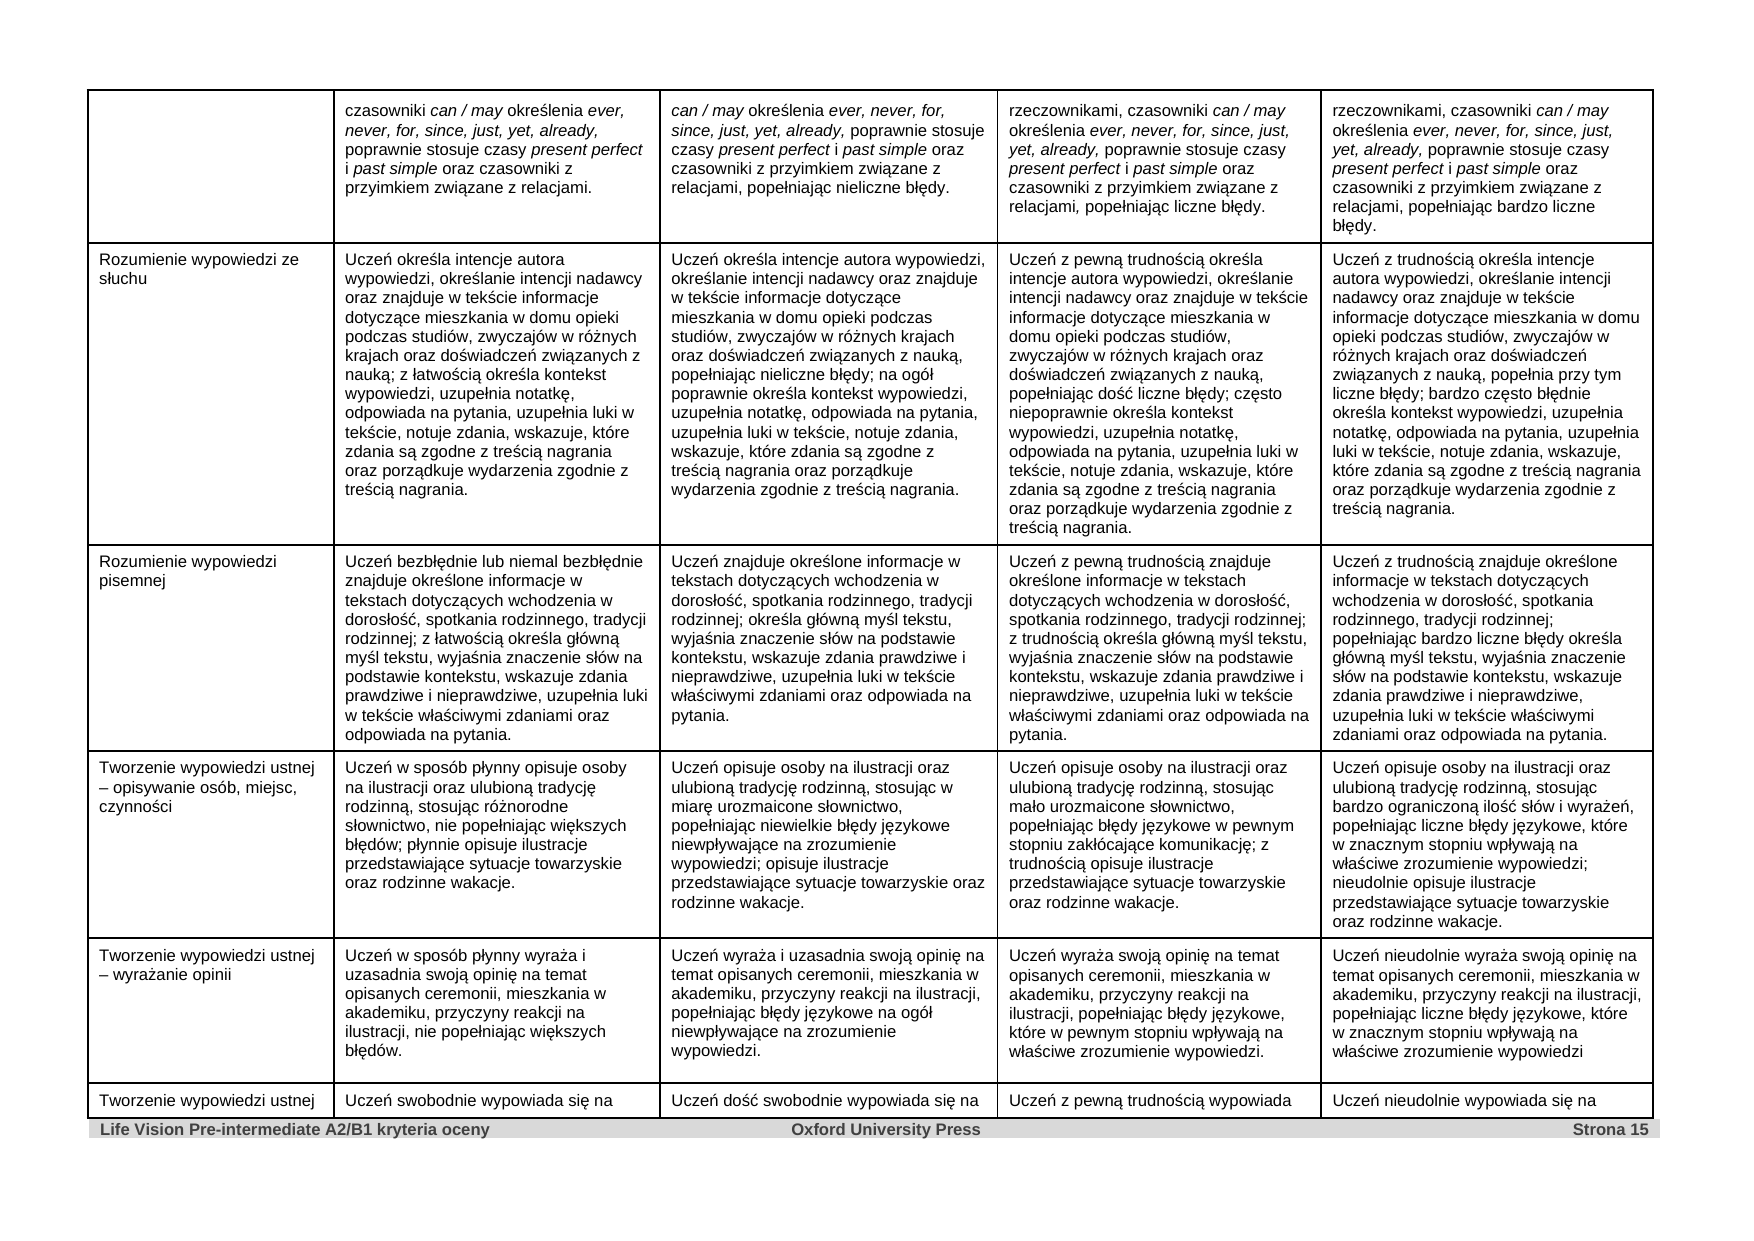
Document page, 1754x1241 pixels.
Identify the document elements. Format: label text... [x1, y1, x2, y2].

table_cell Uczeń opisuje osoby na ilustracji oraz ulubioną tradycję rodzinną, stosując bardzo ograniczoną ilość słów i wyrażeń, popełniając liczne błędy językowe, które w znacznym stopniu wpływają na właściwe zrozumienie wypowiedzi; nieudolnie opisuje ilustracje przedstawiające sytuacje towarzyskie oraz rodzinne wakacje. [1322, 752, 1652, 937]
table_cell Tworzenie wypowiedzi ustnej – wyrażanie opinii [89, 939, 333, 1082]
table_cell [1654, 242, 1658, 544]
table_cell Rozumienie wypowiedzi pisemnej [89, 546, 333, 750]
table_cell Rozumienie wypowiedzi ze słuchu [89, 244, 333, 544]
table_cell Uczeń wyraża i uzasadnia swoją opinię na temat opisanych ceremonii, mieszkania w akademiku, przyczyny reakcji na ilustracji, popełniając błędy językowe na ogół niewpływające na zrozumienie wypowiedzi. [661, 939, 997, 1082]
table_cell Uczeń z pewną trudnością wypowiada [998, 1084, 1320, 1117]
table_cell Uczeń bezbłędnie lub niemal bezbłędnie znajduje określone informacje w tekstach dotyczących wchodzenia w dorosłość, spotkania rodzinnego, tradycji rodzinnej; z łatwością określa główną myśl tekstu, wyjaśnia znaczenie słów na podstawie kontekstu, wskazuje zdania prawdziwe i nieprawdziwe, uzupełnia luki w tekście właściwymi zdaniami oraz odpowiada na pytania. [335, 546, 659, 750]
table_cell rzeczownikami, czasowniki can / may określenia ever, never, for, since, just, yet, already, poprawnie stosuje czasy present perfect i past simple oraz czasowniki z przyimkiem związane z relacjami, popełniając liczne błędy. [998, 91, 1320, 242]
table_cell Uczeń nieudolnie wyraża swoją opinię na temat opisanych ceremonii, mieszkania w akademiku, przyczyny reakcji na ilustracji, popełniając liczne błędy językowe, które w znacznym stopniu wpływają na właściwe zrozumienie wypowiedzi [1322, 939, 1652, 1082]
table_cell [1658, 242, 1663, 544]
table_cell [1654, 937, 1658, 1082]
table_cell Uczeń z trudnością określa intencje autora wypowiedzi, określanie intencji nadawcy oraz znajduje w tekście informacje dotyczące mieszkania w domu opieki podczas studiów, zwyczajów w różnych krajach oraz doświadczeń związanych z nauką, popełnia przy tym liczne błędy; bardzo często błędnie określa kontekst wypowiedzi, uzupełnia notatkę, odpowiada na pytania, uzupełnia luki w tekście, notuje zdania, wskazuje, które zdania są zgodne z treścią nagrania oraz porządkuje wydarzenia zgodnie z treścią nagrania. [1322, 244, 1652, 544]
table_cell Uczeń określa intencje autora wypowiedzi, określanie intencji nadawcy oraz znajduje w tekście informacje dotyczące mieszkania w domu opieki podczas studiów, zwyczajów w różnych krajach oraz doświadczeń związanych z nauką, popełniając nieliczne błędy; na ogół poprawnie określa kontekst wypowiedzi, uzupełnia notatkę, odpowiada na pytania, uzupełnia luki w tekście, notuje zdania, wskazuje, które zdania są zgodne z treścią nagrania oraz porządkuje wydarzenia zgodnie z treścią nagrania. [661, 244, 997, 544]
table_cell [1654, 89, 1658, 242]
table_cell Tworzenie wypowiedzi ustnej [89, 1084, 333, 1117]
table_cell [1654, 750, 1658, 937]
table_cell Uczeń opisuje osoby na ilustracji oraz ulubioną tradycję rodzinną, stosując w miarę urozmaicone słownictwo, popełniając niewielkie błędy językowe niewpływające na zrozumienie wypowiedzi; opisuje ilustracje przedstawiające sytuacje towarzyskie oraz rodzinne wakacje. [661, 752, 997, 937]
table_cell Uczeń w sposób płynny wyraża i uzasadnia swoją opinię na temat opisanych ceremonii, mieszkania w akademiku, przyczyny reakcji na ilustracji, nie popełniając większych błędów. [335, 939, 659, 1082]
table_cell Uczeń wyraża swoją opinię na temat opisanych ceremonii, mieszkania w akademiku, przyczyny reakcji na ilustracji, popełniając błędy językowe, które w pewnym stopniu wpływają na właściwe zrozumienie wypowiedzi. [998, 939, 1320, 1082]
table_cell [1658, 750, 1663, 937]
table_cell Uczeń nieudolnie wypowiada się na [1322, 1084, 1652, 1117]
table_cell Uczeń z pewną trudnością określa intencje autora wypowiedzi, określanie intencji nadawcy oraz znajduje w tekście informacje dotyczące mieszkania w domu opieki podczas studiów, zwyczajów w różnych krajach oraz doświadczeń związanych z nauką, popełniając dość liczne błędy; często niepoprawnie określa kontekst wypowiedzi, uzupełnia notatkę, odpowiada na pytania, uzupełnia luki w tekście, notuje zdania, wskazuje, które zdania są zgodne z treścią nagrania oraz porządkuje wydarzenia zgodnie z treścią nagrania. [998, 244, 1320, 544]
table_cell [1658, 1082, 1663, 1117]
table_cell Uczeń opisuje osoby na ilustracji oraz ulubioną tradycję rodzinną, stosując mało urozmaicone słownictwo, popełniając błędy językowe w pewnym stopniu zakłócające komunikację; z trudnością opisuje ilustracje przedstawiające sytuacje towarzyskie oraz rodzinne wakacje. [998, 752, 1320, 937]
table_cell [89, 91, 333, 242]
table_cell [1658, 544, 1663, 750]
table_cell Uczeń z pewną trudnością znajduje określone informacje w tekstach dotyczących wchodzenia w dorosłość, spotkania rodzinnego, tradycji rodzinnej; z trudnością określa główną myśl tekstu, wyjaśnia znaczenie słów na podstawie kontekstu, wskazuje zdania prawdziwe i nieprawdziwe, uzupełnia luki w tekście właściwymi zdaniami oraz odpowiada na pytania. [998, 546, 1320, 750]
table_cell Uczeń w sposób płynny opisuje osoby na ilustracji oraz ulubioną tradycję rodzinną, stosując różnorodne słownictwo, nie popełniając większych błędów; płynnie opisuje ilustracje przedstawiające sytuacje towarzyskie oraz rodzinne wakacje. [335, 752, 659, 937]
table_cell Uczeń znajduje określone informacje w tekstach dotyczących wchodzenia w dorosłość, spotkania rodzinnego, tradycji rodzinnej; określa główną myśl tekstu, wyjaśnia znaczenie słów na podstawie kontekstu, wskazuje zdania prawdziwe i nieprawdziwe, uzupełnia luki w tekście właściwymi zdaniami oraz odpowiada na pytania. [661, 546, 997, 750]
table_cell Uczeń określa intencje autora wypowiedzi, określanie intencji nadawcy oraz znajduje w tekście informacje dotyczące mieszkania w domu opieki podczas studiów, zwyczajów w różnych krajach oraz doświadczeń związanych z nauką; z łatwością określa kontekst wypowiedzi, uzupełnia notatkę, odpowiada na pytania, uzupełnia luki w tekście, notuje zdania, wskazuje, które zdania są zgodne z treścią nagrania oraz porządkuje wydarzenia zgodnie z treścią nagrania. [335, 244, 659, 544]
table_cell czasowniki can / may określenia ever, never, for, since, just, yet, already, poprawnie stosuje czasy present perfect i past simple oraz czasowniki z przyimkiem związane z relacjami. [335, 91, 659, 242]
table_cell [1654, 544, 1658, 750]
table_cell Uczeń dość swobodnie wypowiada się na [661, 1084, 997, 1117]
table_cell Tworzenie wypowiedzi ustnej – opisywanie osób, miejsc, czynności [89, 752, 333, 937]
table_cell [1658, 89, 1663, 242]
table_cell [1658, 937, 1663, 1082]
table_cell Uczeń z trudnością znajduje określone informacje w tekstach dotyczących wchodzenia w dorosłość, spotkania rodzinnego, tradycji rodzinnej; popełniając bardzo liczne błędy określa główną myśl tekstu, wyjaśnia znaczenie słów na podstawie kontekstu, wskazuje zdania prawdziwe i nieprawdziwe, uzupełnia luki w tekście właściwymi zdaniami oraz odpowiada na pytania. [1322, 546, 1652, 750]
table_cell Uczeń swobodnie wypowiada się na [335, 1084, 659, 1117]
table_cell [1654, 1082, 1658, 1117]
table_cell can / may określenia ever, never, for, since, just, yet, already, poprawnie stosuje czasy present perfect i past simple oraz czasowniki z przyimkiem związane z relacjami, popełniając nieliczne błędy. [661, 91, 997, 242]
table_cell rzeczownikami, czasowniki can / may określenia ever, never, for, since, just, yet, already, poprawnie stosuje czasy present perfect i past simple oraz czasowniki z przyimkiem związane z relacjami, popełniając bardzo liczne błędy. [1322, 91, 1652, 242]
